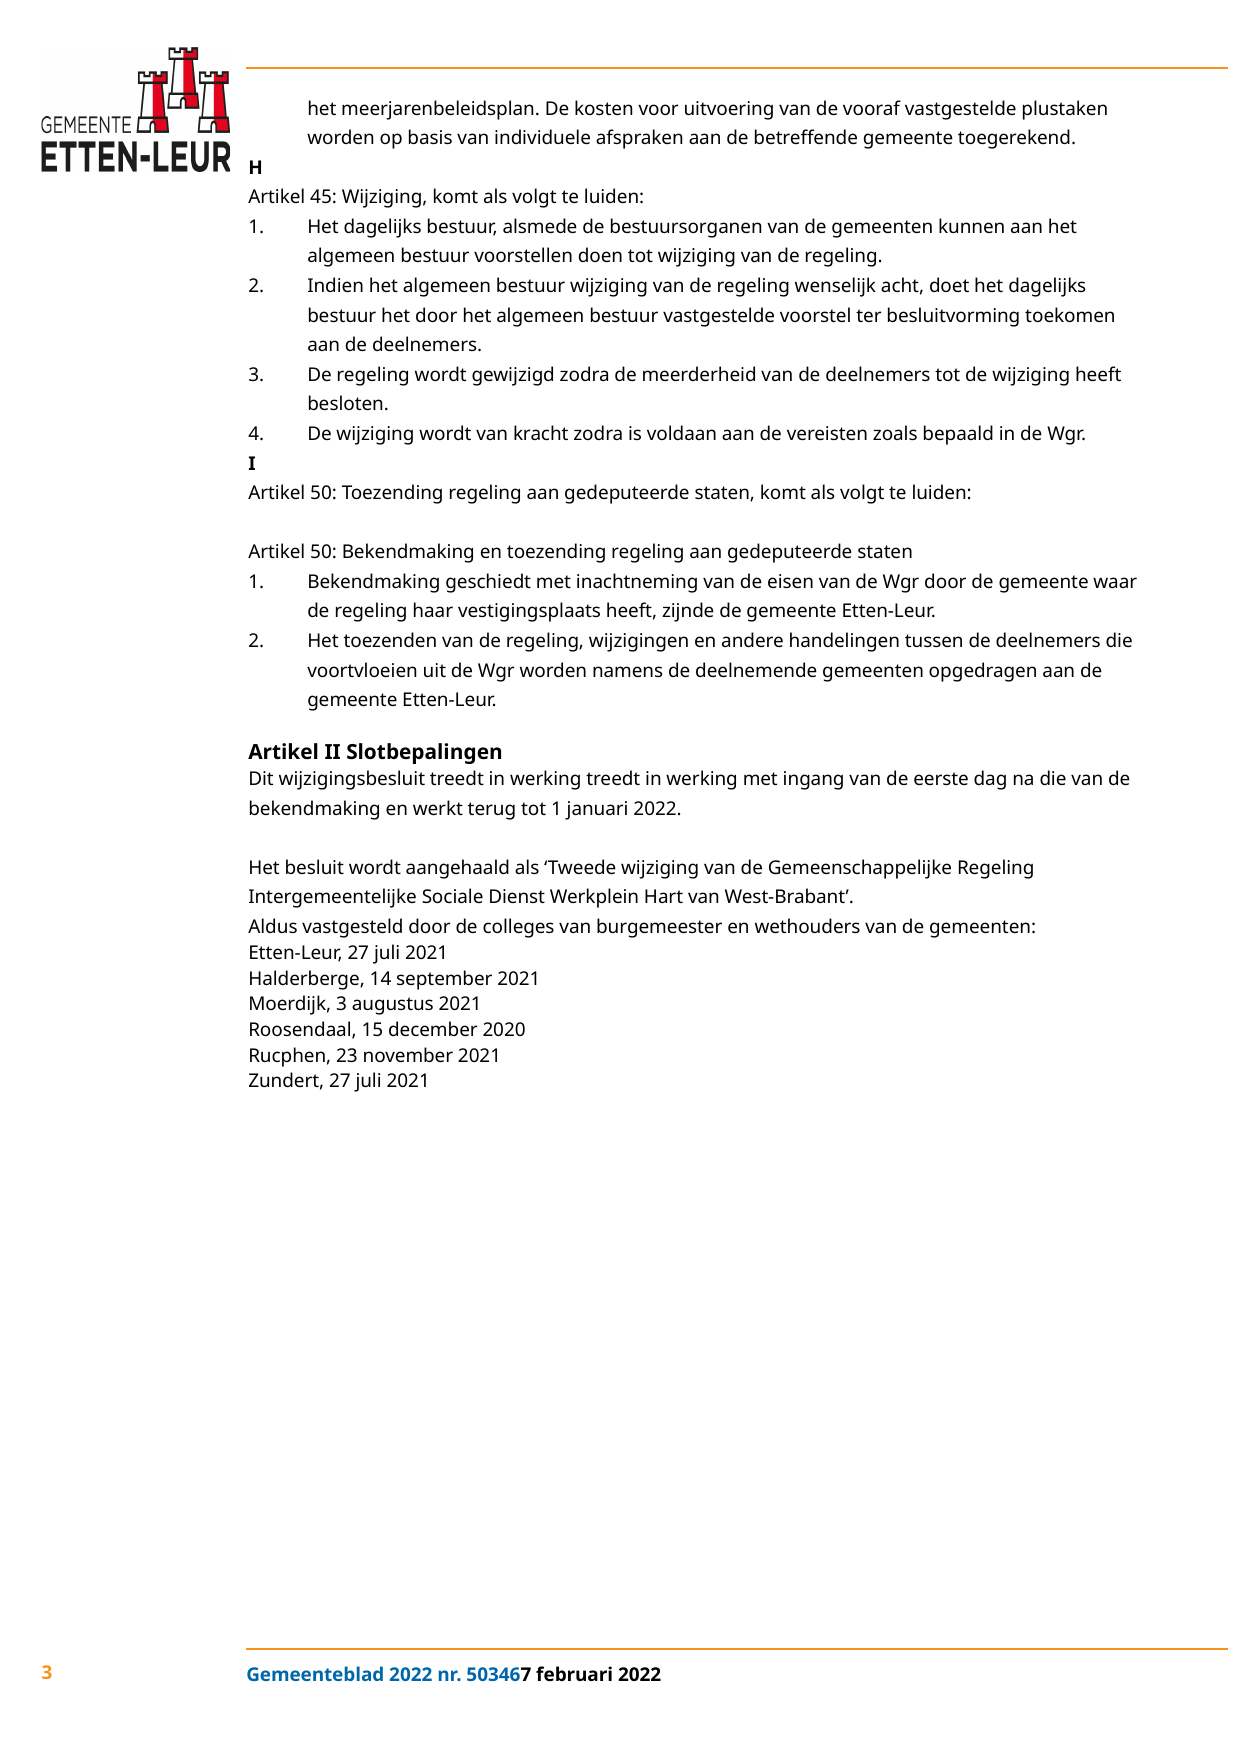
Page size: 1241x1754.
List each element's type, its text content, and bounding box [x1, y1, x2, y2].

text Aldus vastgesteld door de colleges van burgemeester en wethouders van de gemeenten: [248, 913, 1152, 939]
list De regeling wordt gewijzigd zodra de meerderheid van de deelnemers tot de wijziging heeft besloten. [248, 361, 1152, 416]
text Rucphen, 23 november 2021 [248, 1042, 1152, 1068]
text Moerdijk, 3 augustus 2021 [248, 990, 1152, 1016]
text I [248, 450, 1152, 476]
list De wijziging wordt van kracht zodra is voldaan aan de vereisten zoals bepaald in de Wgr. [248, 420, 1152, 446]
text Roosendaal, 15 december 2020 [248, 1016, 1152, 1042]
text Artikel II Slotbepalingen [248, 737, 1152, 765]
text Dit wijzigingsbesluit treedt in werking treedt in werking met ingang van de eerste dag na die van de bekendmaking en werkt terug tot 1 januari 2022. [248, 765, 1152, 821]
list Indien het algemeen bestuur wijziging van de regeling wenselijk acht, doet het dagelijks bestuur het door het algemeen bestuur vastgestelde voorstel ter besluitvorming toekomen aan de deelnemers. [248, 272, 1152, 357]
text Zundert, 27 juli 2021 [248, 1068, 1152, 1093]
picture [41, 47, 231, 172]
text Het besluit wordt aangehaald als ‘Tweede wijziging van de Gemeenschappelijke Regeling Intergemeentelijke Sociale Dienst Werkplein Hart van West-Brabant’. [248, 854, 1152, 909]
text H [248, 154, 1152, 180]
text Artikel 50: Toezending regeling aan gedeputeerde staten, komt als volgt te luiden: [248, 479, 1152, 505]
list Bekendmaking geschiedt met inachtneming van de eisen van de Wgr door de gemeente waar de regeling haar vestigingsplaats heeft, zijnde de gemeente Etten-Leur. [248, 568, 1152, 623]
text Artikel 45: Wijziging, komt als volgt te luiden: [248, 183, 1152, 209]
text Artikel 50: Bekendmaking en toezending regeling aan gedeputeerde staten [248, 538, 1152, 564]
list Het dagelijks bestuur, alsmede de bestuursorganen van de gemeenten kunnen aan het algemeen bestuur voorstellen doen tot wijziging van de regeling. [248, 213, 1152, 268]
list het meerjarenbeleidsplan. De kosten voor uitvoering van de vooraf vastgestelde plustaken worden op basis van individuele afspraken aan de betreffende gemeente toegerekend. [248, 95, 1152, 150]
text Etten-Leur, 27 juli 2021 [248, 939, 1152, 965]
text Halderberge, 14 september 2021 [248, 965, 1152, 990]
list Het toezenden van de regeling, wijzigingen en andere handelingen tussen de deelnemers die voortvloeien uit de Wgr worden namens de deelnemende gemeenten opgedragen aan de gemeente Etten-Leur. [248, 627, 1152, 712]
